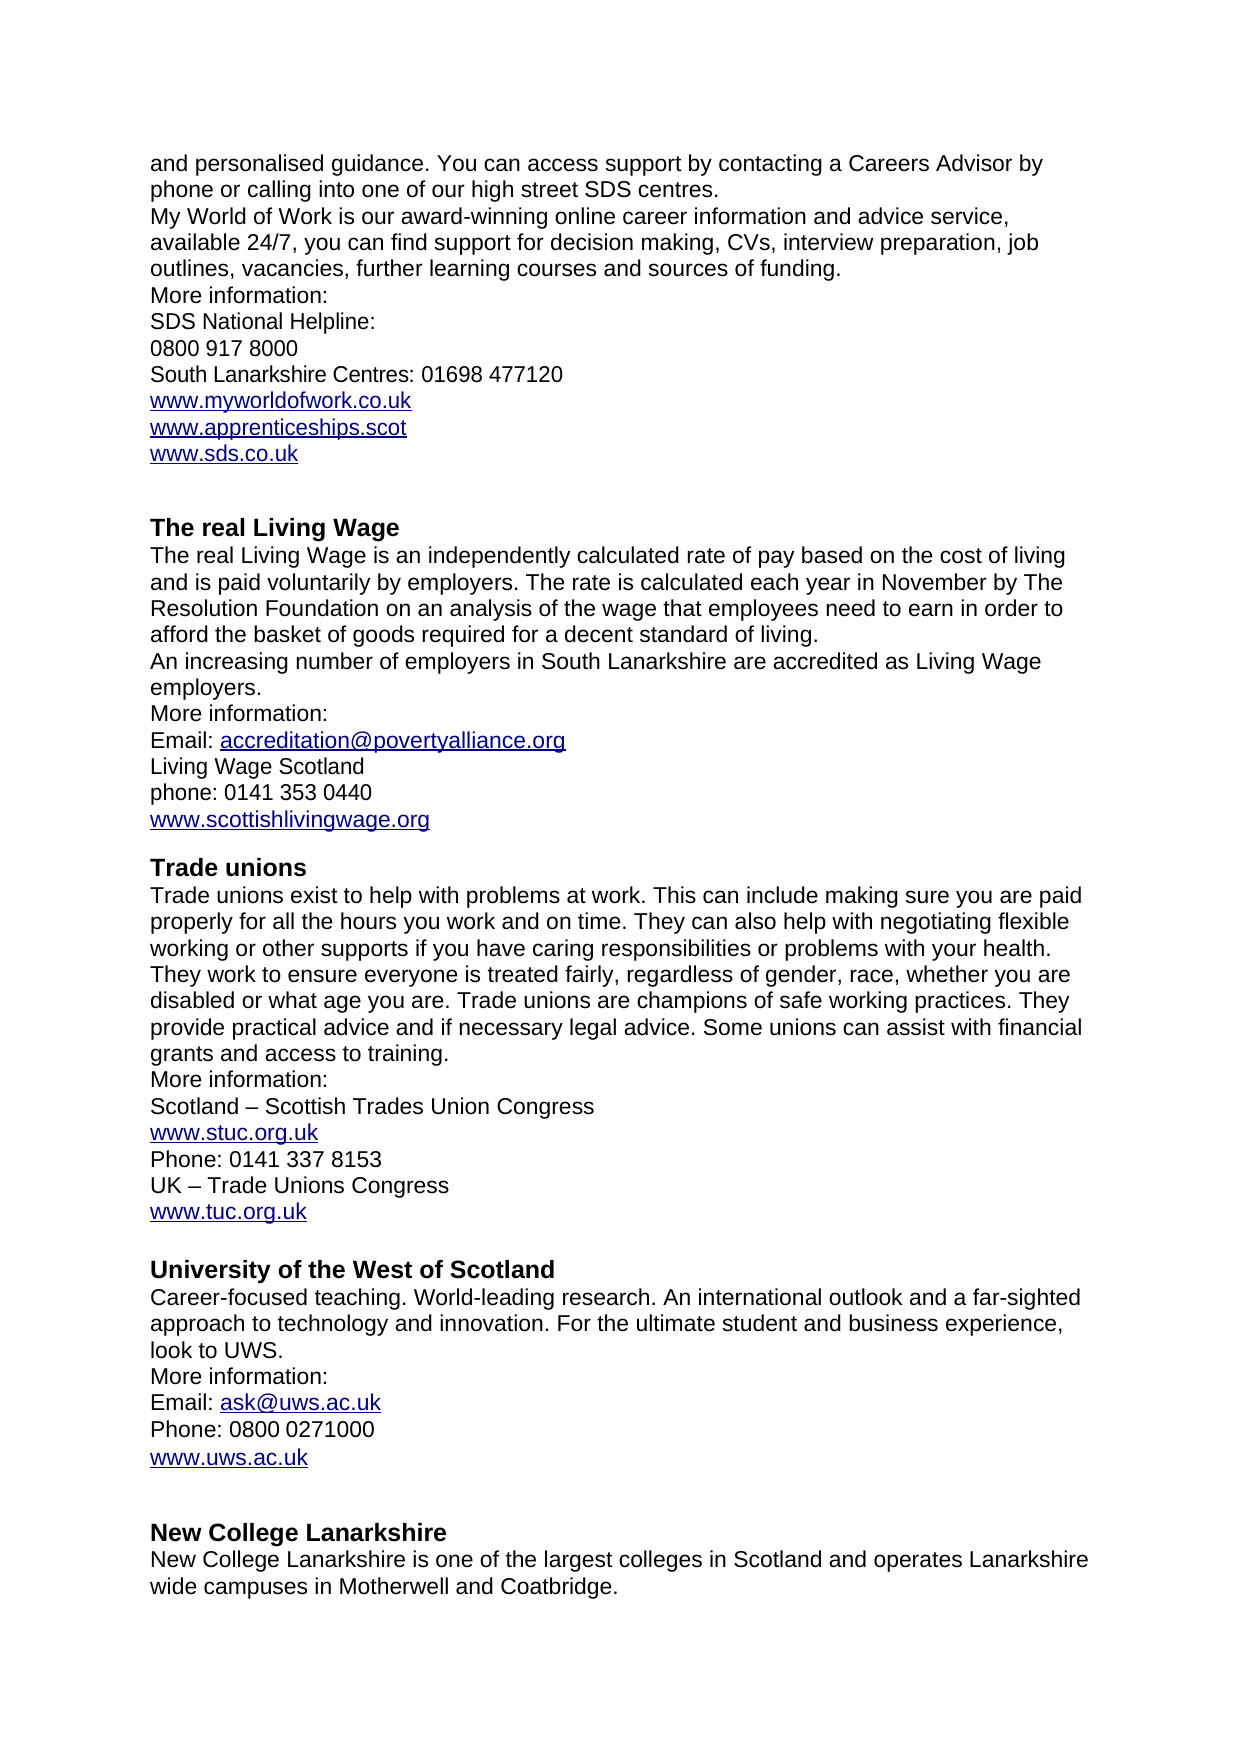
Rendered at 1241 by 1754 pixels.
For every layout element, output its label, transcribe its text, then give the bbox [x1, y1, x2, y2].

text www.stuc.org.uk [150, 1119, 1090, 1146]
text Living Wage Scotland [150, 753, 1090, 779]
text www.myworldofwork.co.uk [150, 387, 1090, 413]
text Scotland – Scottish Trades Union Congress [150, 1093, 1090, 1119]
text Email: accreditation@povertyalliance.org [150, 727, 1090, 753]
text More information: [150, 700, 1090, 727]
text Phone: 0141 337 8153 [150, 1146, 1090, 1172]
subtitle The real Living Wage [150, 513, 1090, 542]
text An increasing number of employers in South Lanarkshire are accredited as Living Wage employers. [150, 648, 1090, 700]
subtitle Trade unions [150, 853, 1090, 882]
text www.apprenticeships.scot [150, 413, 1090, 440]
text www.scottishlivingwage.org [150, 806, 1090, 832]
text More information: [150, 282, 1090, 308]
text Email: ask@uws.ac.uk [150, 1389, 1090, 1416]
text Trade unions exist to help with problems at work. This can include making sure you are paid properly for all the hours you work and on time. They can also help with negotiating flexible working or other supports if you have caring responsibilities or problems with your health. They work to ensure everyone is treated fairly, regardless of gender, race, whether you are disabled or what age you are. Trade unions are champions of safe working practices. They provide practical advice and if necessary legal advice. Some unions can assist with financial grants and access to training. [150, 882, 1090, 1066]
text Career-focused teaching. World-leading research. An international outlook and a far-sighted approach to technology and innovation. For the ultimate student and business experience, look to UWS. [150, 1284, 1090, 1363]
text New College Lanarkshire is one of the largest colleges in Scotland and operates Lanarkshire wide campuses in Motherwell and Coatbridge. [150, 1546, 1090, 1599]
subtitle New College Lanarkshire [150, 1518, 1090, 1546]
text Phone: 0800 0271000 [150, 1416, 1090, 1444]
text South Lanarkshire Centres: 01698 477120 [150, 361, 1090, 387]
text www.uws.ac.uk [150, 1444, 1090, 1470]
text The real Living Wage is an independently calculated rate of pay based on the cost of living and is paid voluntarily by employers. The rate is calculated each year in November by The Resolution Foundation on an analysis of the wage that employees need to earn in order to afford the basket of goods required for a decent standard of living. [150, 542, 1090, 648]
text UK – Trade Unions Congress [150, 1172, 1090, 1198]
text SDS National Helpline: 0800 917 8000 [150, 308, 1090, 361]
text More information: [150, 1363, 1090, 1389]
text More information: [150, 1066, 1090, 1093]
text www.tuc.org.uk [150, 1198, 1090, 1224]
text phone: 0141 353 0440 [150, 779, 1090, 806]
text My World of Work is our award-winning online career information and advice service, available 24/7, you can find support for decision making, CVs, interview preparation, job outlines, vacancies, further learning courses and sources of funding. [150, 203, 1090, 282]
text www.sds.co.uk [150, 440, 1090, 466]
text and personalised guidance. You can access support by contacting a Careers Advisor by phone or calling into one of our high street SDS centres. [150, 150, 1090, 203]
subtitle University of the West of Scotland [150, 1255, 1090, 1284]
